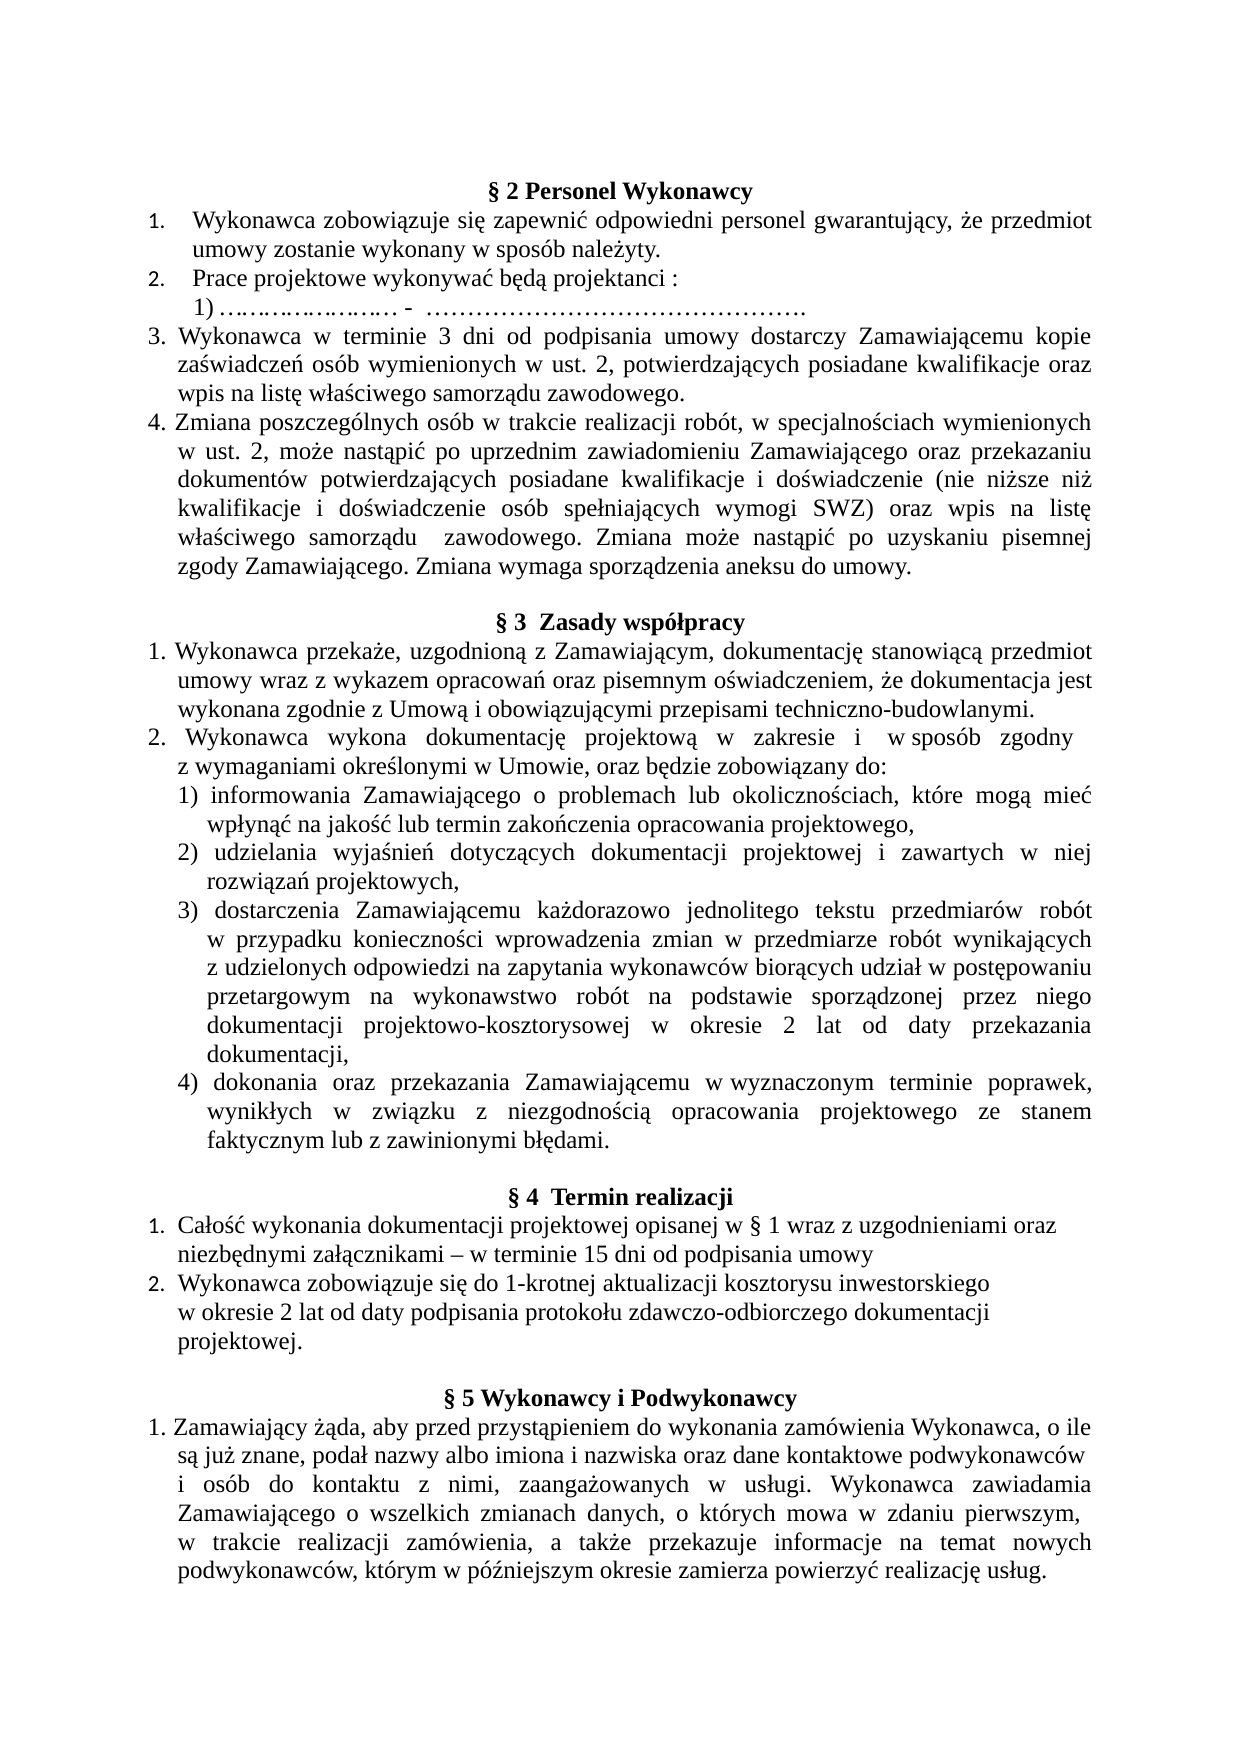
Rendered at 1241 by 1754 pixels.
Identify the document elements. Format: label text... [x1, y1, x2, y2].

text 1) informowania Zamawiającego o problemach lub okolicznościach, które mogą mieć wpłynąć na jakość lub termin zakończenia opracowania projektowego, [177, 780, 1093, 837]
text § 5 Wykonawcy i Podwykonawcy [148, 1383, 1093, 1412]
text 1. Wykonawca przekaże, uzgodnioną z Zamawiającym, dokumentację stanowiącą przedmiot umowy wraz z wykazem opracowań oraz pisemnym oświadczeniem, że dokumentacja jest wykonana zgodnie z Umową i obowiązującymi przepisami techniczno-budowlanymi. [148, 636, 1093, 722]
text 4. Zmiana poszczególnych osób w trakcie realizacji robót, w specjalnościach wymienionych w ust. 2, może nastąpić po uprzednim zawiadomieniu Zamawiającego oraz przekazaniu dokumentów potwierdzających posiadane kwalifikacje i doświadczenie (nie niższe niż kwalifikacje i doświadczenie osób spełniających wymogi SWZ) oraz wpis na listę właściwego samorządu zawodowego. Zmiana może nastąpić po uzyskaniu pisemnej zgody Zamawiającego. Zmiana wymaga sporządzenia aneksu do umowy. [148, 407, 1093, 579]
text 2) udzielania wyjaśnień dotyczących dokumentacji projektowej i zawartych w niej rozwiązań projektowych, [177, 837, 1093, 895]
text § 4 Termin realizacji [148, 1182, 1093, 1211]
text 4) dokonania oraz przekazania Zamawiającemu w wyznaczonym terminie poprawek, wynikłych w związku z niezgodnością opracowania projektowego ze stanem faktycznym lub z zawinionymi błędami. [177, 1067, 1093, 1154]
text 1) …………………… - ………………………………………. [193, 292, 1093, 321]
text 2. Wykonawca wykona dokumentację projektową w zakresie i w sposób zgodny z wymaganiami określonymi w Umowie, oraz będzie zobowiązany do: [148, 722, 1093, 780]
text § 3 Zasady współpracy [148, 607, 1093, 636]
text § 2 Personel Wykonawcy [148, 176, 1093, 205]
list Wykonawca zobowiązuje się zapewnić odpowiedni personel gwarantujący, że przedmiot umowy zostanie wykonany w sposób należyty. [148, 205, 1093, 263]
text 1. Zamawiający żąda, aby przed przystąpieniem do wykonania zamówienia Wykonawca, o ile są już znane, podał nazwy albo imiona i nazwiska oraz dane kontaktowe podwykonawców i osób do kontaktu z nimi, zaangażowanych w usługi. Wykonawca zawiadamia Zamawiającego o wszelkich zmianach danych, o których mowa w zdaniu pierwszym, w trakcie realizacji zamówienia, a także przekazuje informacje na temat nowych podwykonawców, którym w późniejszym okresie zamierza powierzyć realizację usług. [148, 1412, 1093, 1584]
list Całość wykonania dokumentacji projektowej opisanej w § 1 wraz z uzgodnieniami oraz niezbędnymi załącznikami – w terminie 15 dni od podpisania umowy [148, 1211, 1093, 1268]
list Wykonawca zobowiązuje się do 1-krotnej aktualizacji kosztorysu inwestorskiego w okresie 2 lat od daty podpisania protokołu zdawczo-odbiorczego dokumentacji projektowej. [148, 1268, 1093, 1355]
list Prace projektowe wykonywać będą projektanci : [148, 263, 1093, 292]
text 3) dostarczenia Zamawiającemu każdorazowo jednolitego tekstu przedmiarów robót w przypadku konieczności wprowadzenia zmian w przedmiarze robót wynikających z udzielonych odpowiedzi na zapytania wykonawców biorących udział w postępowaniu przetargowym na wykonawstwo robót na podstawie sporządzonej przez niego dokumentacji projektowo-kosztorysowej w okresie 2 lat od daty przekazania dokumentacji, [177, 895, 1093, 1067]
text 3. Wykonawca w terminie 3 dni od podpisania umowy dostarczy Zamawiającemu kopie zaświadczeń osób wymienionych w ust. 2, potwierdzających posiadane kwalifikacje oraz wpis na listę właściwego samorządu zawodowego. [148, 321, 1093, 407]
